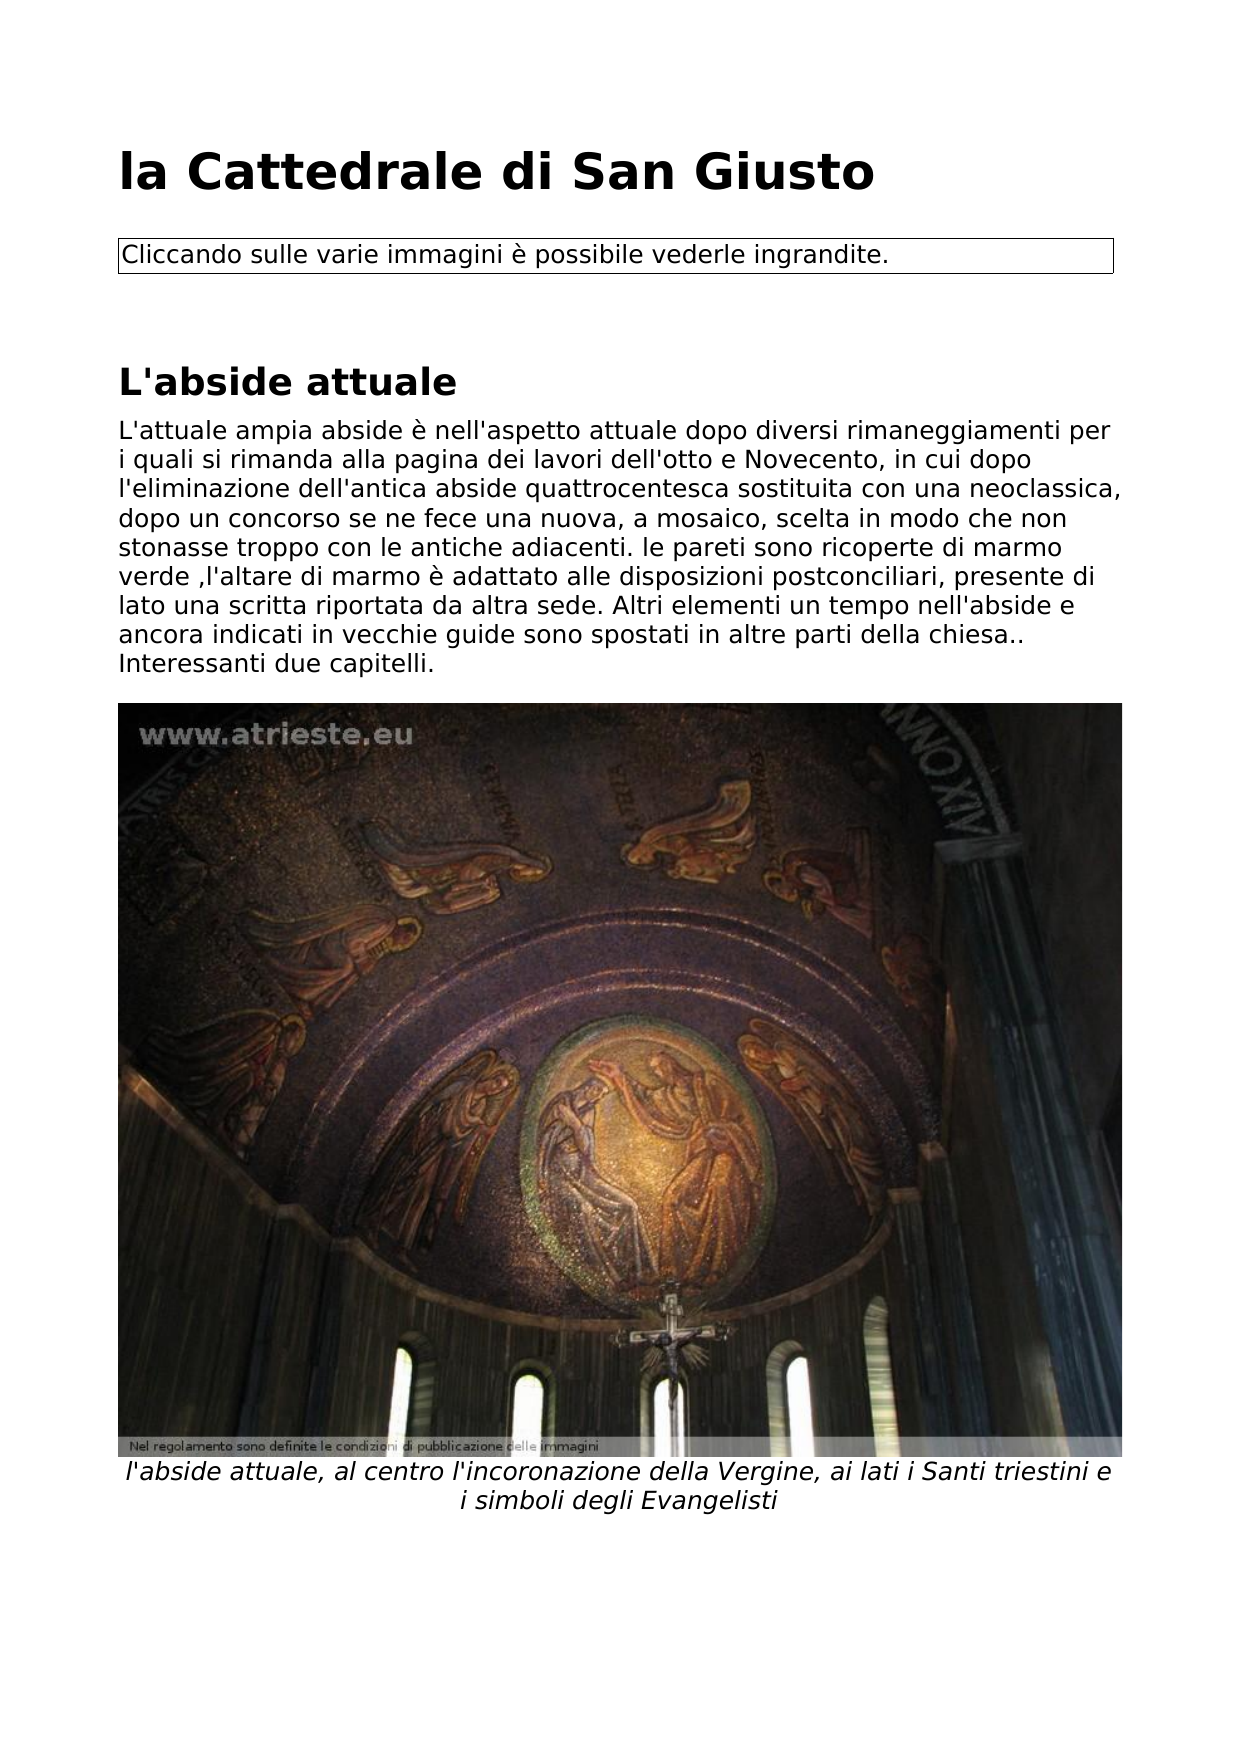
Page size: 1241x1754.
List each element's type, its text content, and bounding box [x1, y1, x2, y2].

subtitle L'abside attuale [118, 360, 1122, 404]
text L'attuale ampia abside è nell'aspetto attuale dopo diversi rimaneggiamenti per i quali si rimanda alla pagina dei lavori dell'otto e Novecento, in cui dopo l'eliminazione dell'antica abside quattrocentesca sostituita con una neoclassica, dopo un concorso se ne fece una nuova, a mosaico, scelta in modo che non stonasse troppo con le antiche adiacenti. le pareti sono ricoperte di marmo verde ,l'altare di marmo è adattato alle disposizioni postconciliari, presente di lato una scritta riportata da altra sede. Altri elementi un tempo nell'abside e ancora indicati in vecchie guide sono spostati in altre parti della chiesa.. Interessanti due capitelli. [118, 416, 1122, 679]
picture [118, 703, 1123, 1457]
subtitle la Cattedrale di San Giusto [118, 143, 1122, 201]
text l'abside attuale, al centro l'incoronazione della Vergine, ai lati i Santi triestini e i simboli degli Evangelisti [118, 1457, 1122, 1515]
table_header Cliccando sulle varie immagini è possibile vederle ingrandite. [119, 239, 1113, 273]
